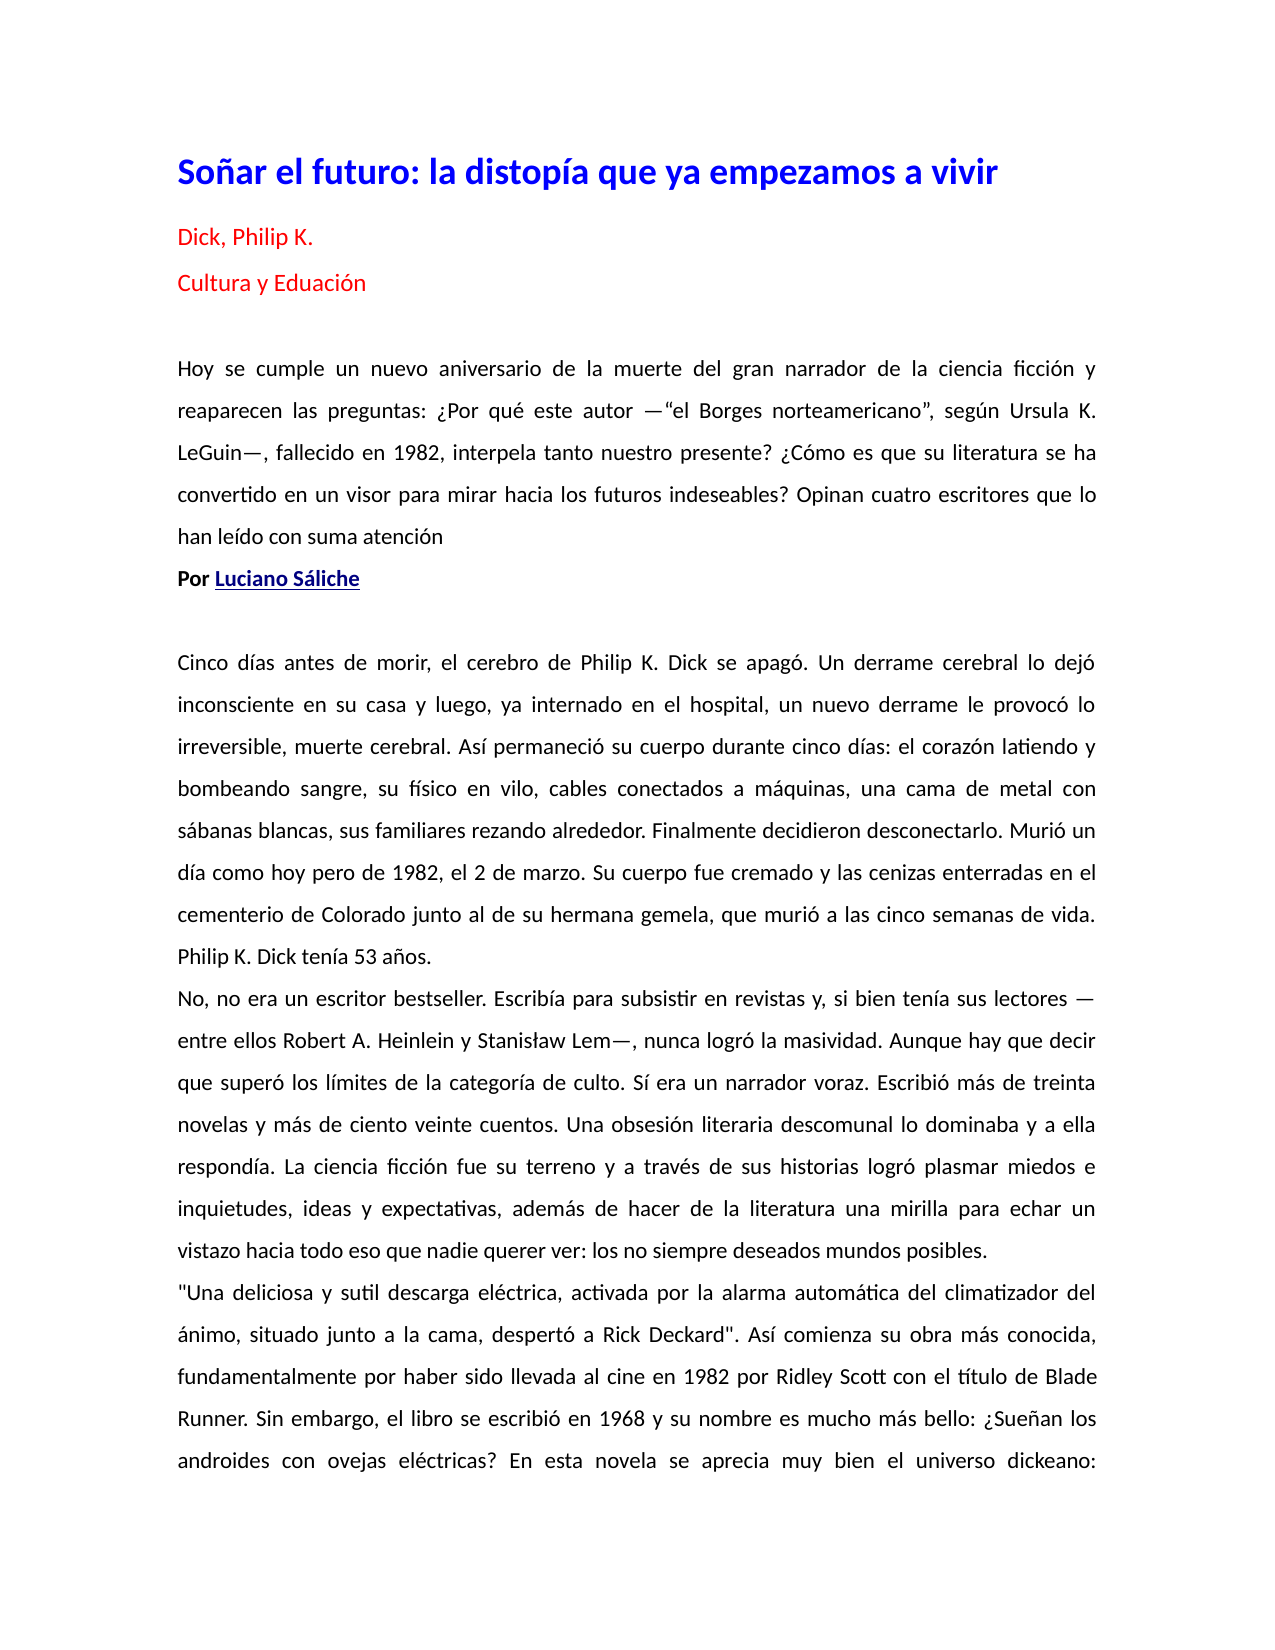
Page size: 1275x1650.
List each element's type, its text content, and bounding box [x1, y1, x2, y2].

text Dick, Philip K. [177, 221, 1098, 252]
text Soñar el futuro: la distopía que ya empezamos a vivir [177, 148, 1098, 193]
text Hoy se cumple un nuevo aniversario de la muerte del gran narrador de la ciencia ficción y reaparecen las preguntas: ¿Por qué este autor —“el Borges norteamericano”, según Ursula K. LeGuin—, fallecido en 1982, interpela tanto nuestro presente? ¿Cómo es que su literatura se ha convertido en un visor para mirar hacia los futuros indeseables? Opinan cuatro escritores que lo han leído con suma atención [177, 354, 1098, 551]
text No, no era un escritor bestseller. Escribía para subsistir en revistas y, si bien tenía sus lectores —entre ellos Robert A. Heinlein y Stanisław Lem—, nunca logró la masividad. Aunque hay que decir que superó los límites de la categoría de culto. Sí era un narrador voraz. Escribió más de treinta novelas y más de ciento veinte cuentos. Una obsesión literaria descomunal lo dominaba y a ella respondía. La ciencia ficción fue su terreno y a través de sus historias logró plasmar miedos e inquietudes, ideas y expectativas, además de hacer de la literatura una mirilla para echar un vistazo hacia todo eso que nadie querer ver: los no siempre deseados mundos posibles. [177, 984, 1098, 1264]
text "Una deliciosa y sutil descarga eléctrica, activada por la alarma automática del climatizador del ánimo, situado junto a la cama, despertó a Rick Deckard". Así comienza su obra más conocida, fundamentalmente por haber sido llevada al cine en 1982 por Ridley Scott con el título de Blade Runner. Sin embargo, el libro se escribió en 1968 y su nombre es mucho más bello: ¿Sueñan los androides con ovejas eléctricas? En esta novela se aprecia muy bien el universo dickeano: [177, 1278, 1098, 1474]
text Cultura y Eduación [177, 267, 1098, 297]
text Por Luciano Sáliche [177, 564, 1098, 592]
text Cinco días antes de morir, el cerebro de Philip K. Dick se apagó. Un derrame cerebral lo dejó inconsciente en su casa y luego, ya internado en el hospital, un nuevo derrame le provocó lo irreversible, muerte cerebral. Así permaneció su cuerpo durante cinco días: el corazón latiendo y bombeando sangre, su físico en vilo, cables conectados a máquinas, una cama de metal con sábanas blancas, sus familiares rezando alrededor. Finalmente decidieron desconectarlo. Murió un día como hoy pero de 1982, el 2 de marzo. Su cuerpo fue cremado y las cenizas enterradas en el cementerio de Colorado junto al de su hermana gemela, que murió a las cinco semanas de vida. Philip K. Dick tenía 53 años. [177, 648, 1098, 970]
